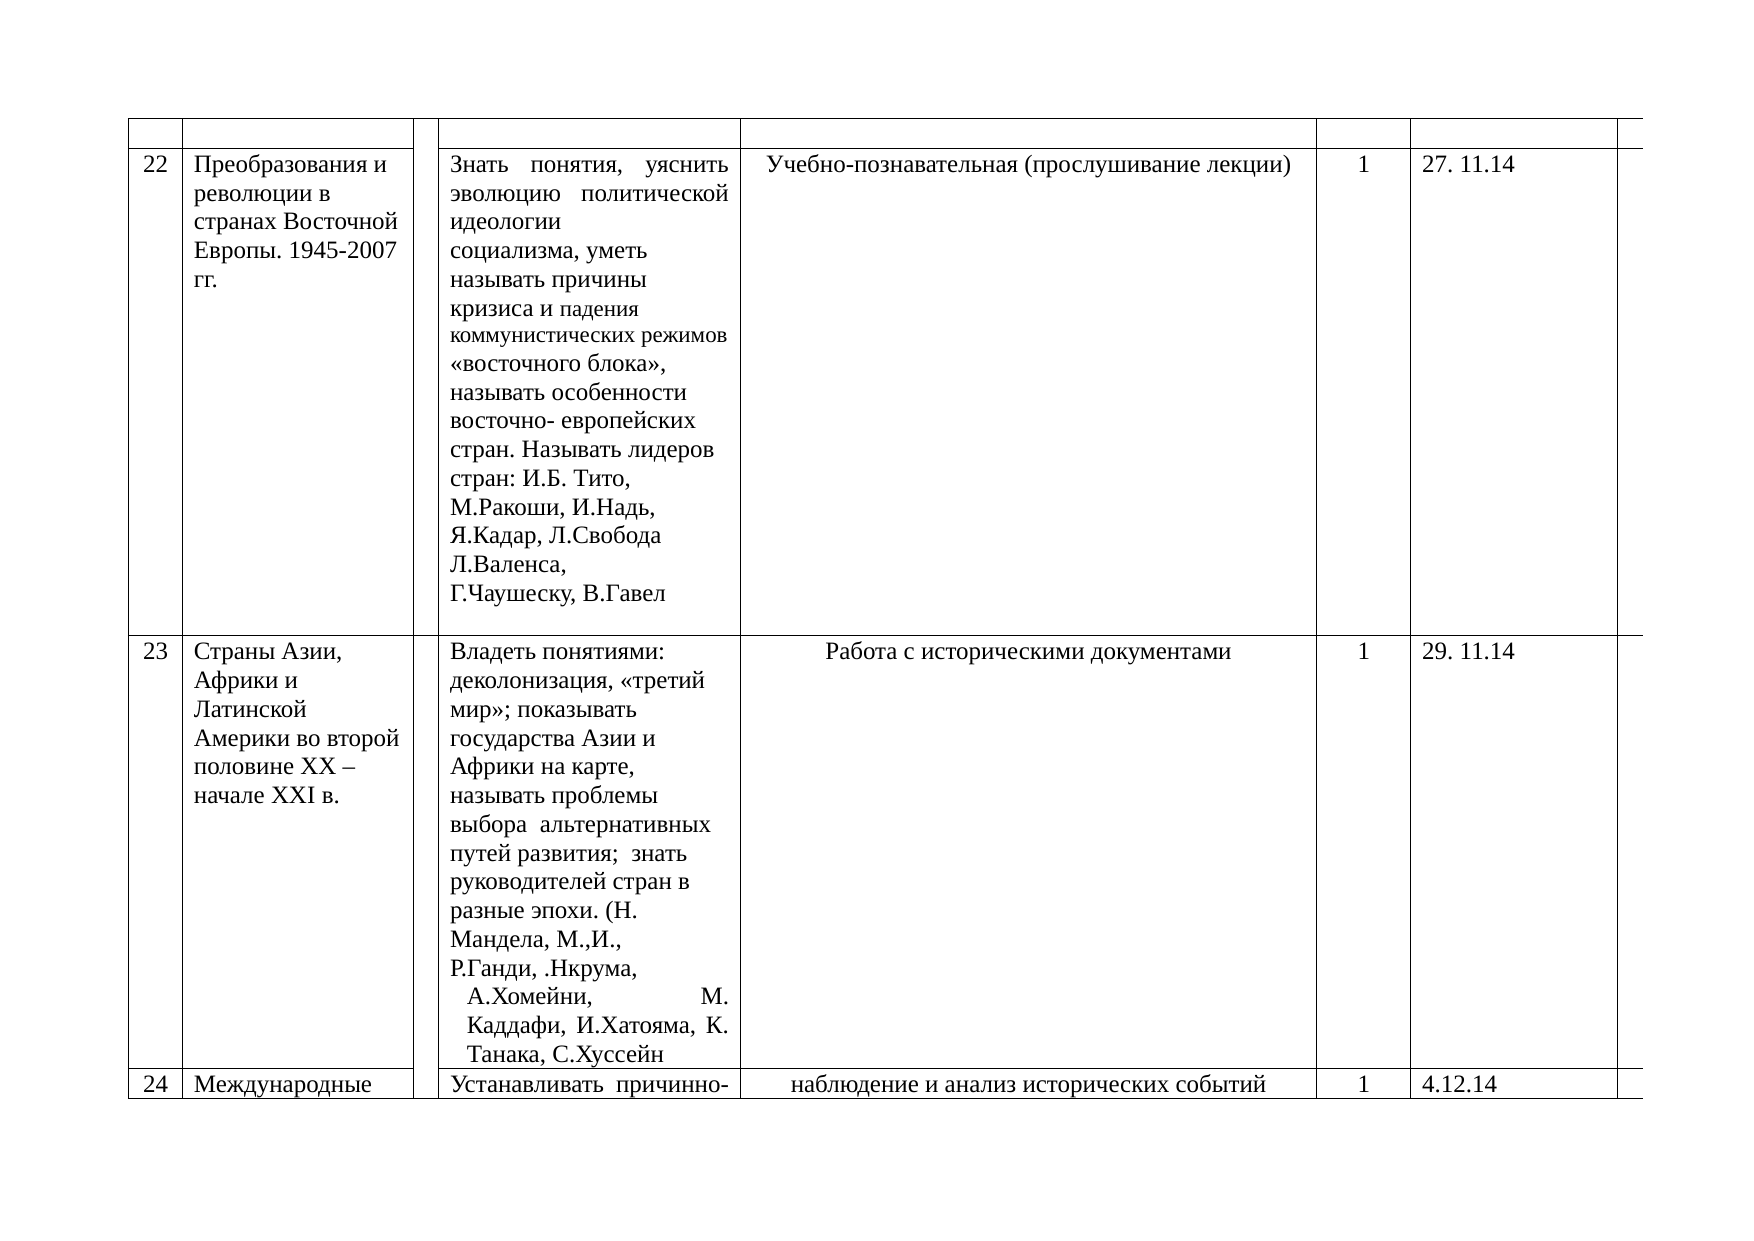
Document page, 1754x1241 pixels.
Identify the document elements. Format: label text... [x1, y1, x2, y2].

table_cell Работа с историческими документами [741, 636, 1316, 1068]
table_cell [414, 636, 438, 1097]
table_cell 24 [129, 1069, 182, 1097]
table_cell [1618, 119, 1642, 148]
table_cell 1 [1317, 149, 1410, 635]
table_cell Устанавливать причинно- [439, 1069, 740, 1097]
table_cell [1411, 119, 1617, 148]
table_cell Страны Азии, Африки и Латинской Америки во второй половине XX – начале XXI в. [183, 636, 413, 1068]
table_cell Знать понятия, уяснить эволюцию политической идеологии социализма, уметь называть причины кризиса и падения коммунистических режимов «восточного блока», называть особенности восточно- европейских стран. Называть лидеров стран: И.Б. Тито, М.Ракоши, И.Надь, Я.Кадар, Л.Свобода Л.Валенса, Г.Чаушеску, В.Гавел [439, 149, 740, 635]
table_cell [1618, 636, 1642, 1068]
table_cell 4.12.14 [1411, 1069, 1617, 1097]
table_cell Преобразования и революции в странах Восточной Европы. 1945-2007 гг. [183, 149, 413, 635]
table_cell 27. 11.14 [1411, 149, 1617, 635]
table_cell 29. 11.14 [1411, 636, 1617, 1068]
table_cell 23 [129, 636, 182, 1068]
table_cell 22 [129, 149, 182, 635]
table_cell [1618, 149, 1642, 635]
table_cell [183, 119, 413, 148]
table_cell [129, 119, 182, 148]
table_cell [1317, 119, 1410, 148]
table_cell наблюдение и анализ исторических событий [741, 1069, 1316, 1097]
table_cell [741, 119, 1316, 148]
table_cell [414, 119, 438, 635]
table_cell 1 [1317, 636, 1410, 1068]
table_cell [439, 119, 740, 148]
table_cell [1618, 1069, 1642, 1097]
table_cell 1 [1317, 1069, 1410, 1097]
table_cell Международные [183, 1069, 413, 1097]
table_cell Владеть понятиями: деколонизация, «третий мир»; показывать государства Азии и Африки на карте, называть проблемы выбора альтернативных путей развития; знать руководителей стран в разные эпохи. (Н. Мандела, М.,И., Р.Ганди, .Нкрума, А.Хомейни, М. Каддафи, И.Хатояма, К. Танака, С.Хуссейн [439, 636, 740, 1068]
table_cell Учебно-познавательная (прослушивание лекции) [741, 149, 1316, 635]
